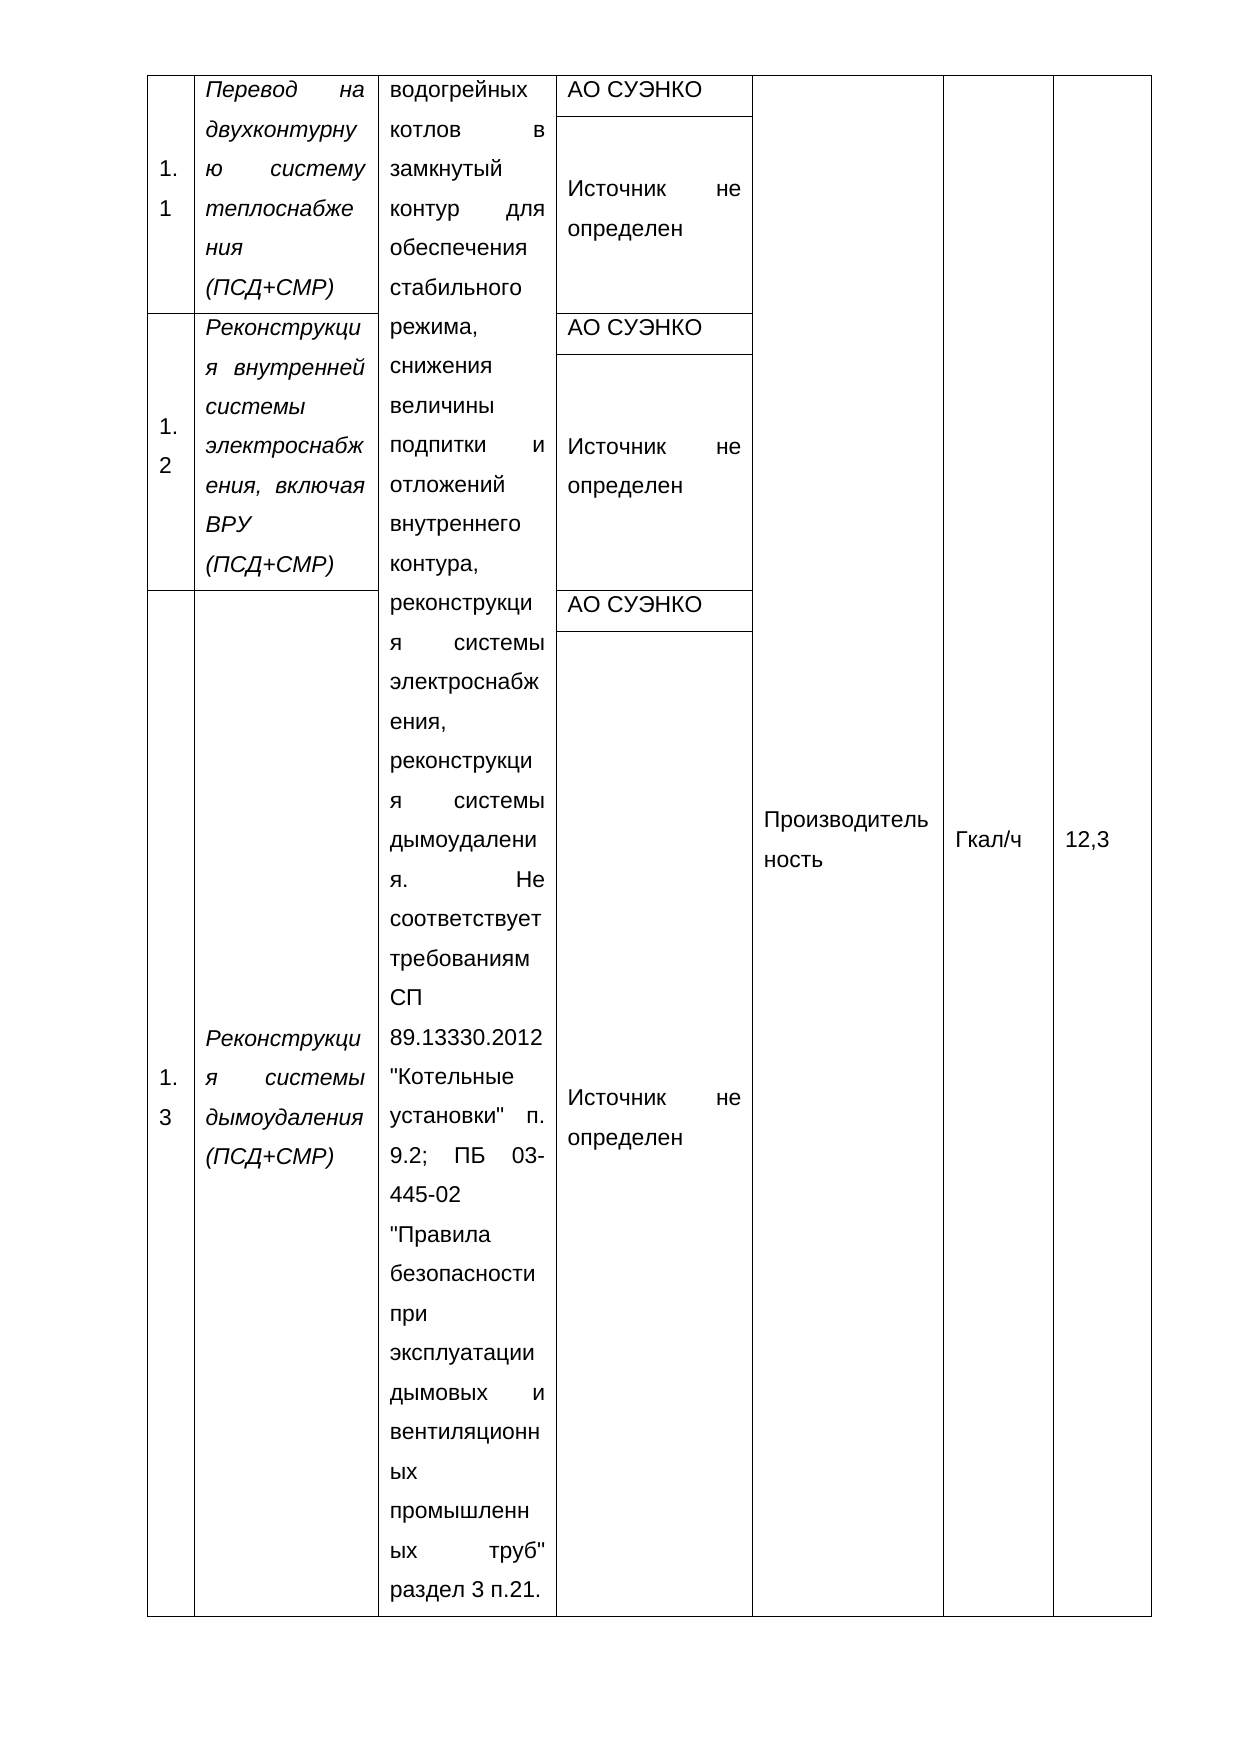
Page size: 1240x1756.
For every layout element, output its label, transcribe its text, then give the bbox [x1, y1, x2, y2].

table_cell АО СУЭНКО [557, 314, 752, 353]
table_cell Перевод на двухконтурную систему теплоснабжения (ПСД+СМР) [195, 76, 378, 313]
table_cell Реконструкция системы дымоудаления (ПСД+СМР) [195, 591, 378, 1616]
table_cell 12,3 [1054, 76, 1151, 1616]
table_cell Гкал/ч [944, 76, 1053, 1616]
table_cell АО СУЭНКО [557, 591, 752, 631]
table_cell Источник не определен [557, 355, 752, 590]
table_cell АО СУЭНКО [557, 76, 752, 116]
table_cell Источник не определен [557, 632, 752, 1616]
table_cell Реконструкция внутренней системы электроснабжения, включая ВРУ (ПСД+СМР) [195, 314, 378, 590]
table_cell Источник не определен [557, 117, 752, 313]
table_cell водогрейных котлов в замкнутый контур для обеспечения стабильного режима, снижения величины подпитки и отложений внутреннего контура, реконструкция системы электроснабжения, реконструкция системы дымоудаления. Не соответствует требованиям СП 89.13330.2012 "Котельные установки" п. 9.2; ПБ 03-445-02 "Правила безопасности при эксплуатации дымовых и вентиляционных промышленных труб" раздел 3 п.21. [379, 76, 556, 1616]
table_cell Производительность [753, 76, 943, 1616]
table_cell 1.2 [148, 314, 194, 590]
table_cell 1.3 [148, 591, 194, 1616]
table_cell 1.1 [148, 76, 194, 313]
